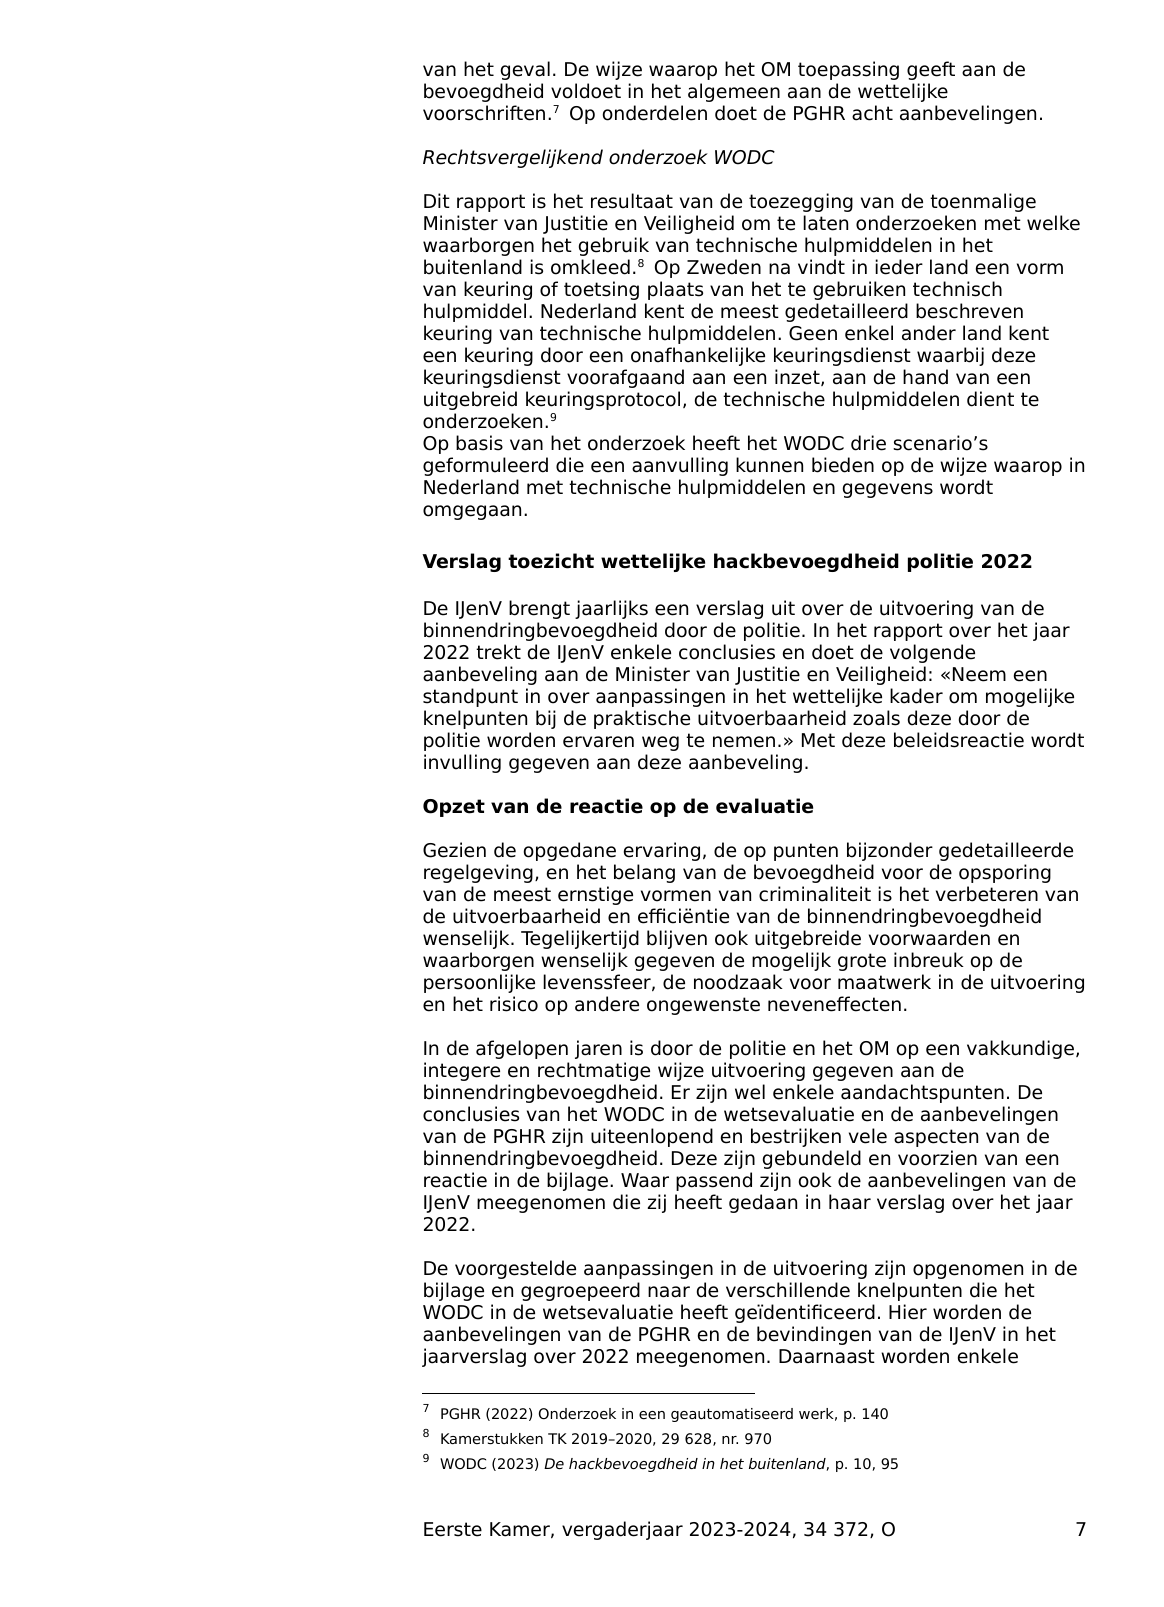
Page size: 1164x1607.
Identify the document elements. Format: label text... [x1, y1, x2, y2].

text De IJenV brengt jaarlijks een verslag uit over de uitvoering van de binnendringbevoegdheid door de politie. In het rapport over het jaar 2022 trekt de IJenV enkele conclusies en doet de volgende aanbeveling aan de Minister van Justitie en Veiligheid: «Neem een standpunt in over aanpassingen in het wettelijke kader om mogelijke knelpunten bij de praktische uitvoerbaarheid zoals deze door de politie worden ervaren weg te nemen.» Met deze beleidsreactie wordt invulling gegeven aan deze aanbeveling. [422, 598, 1087, 774]
subtitle Opzet van de reactie op de evaluatie [422, 796, 1087, 818]
subtitle Rechtsvergelijkend onderzoek WODC [422, 147, 1087, 169]
text Dit rapport is het resultaat van de toezegging van de toenmalige Minister van Justitie en Veiligheid om te laten onderzoeken met welke waarborgen het gebruik van technische hulpmiddelen in het buitenland is omkleed. Op Zweden na vindt in ieder land een vorm van keuring of toetsing plaats van het te gebruiken technisch hulpmiddel. Nederland kent de meest gedetailleerd beschreven keuring van technische hulpmiddelen. Geen enkel ander land kent een keuring door een onafhankelijke keuringsdienst waarbij deze keuringsdienst voorafgaand aan een inzet, aan de hand van een uitgebreid keuringsprotocol, de technische hulpmiddelen dient te onderzoeken. [422, 191, 1087, 433]
text PGHR (2022) Onderzoek in een geautomatiseerd werk, p. 140 [422, 1402, 1087, 1424]
subtitle Verslag toezicht wettelijke hackbevoegdheid politie 2022 [422, 551, 1087, 573]
text Op basis van het onderzoek heeft het WODC drie scenario’s geformuleerd die een aanvulling kunnen bieden op de wijze waarop in Nederland met technische hulpmiddelen en gegevens wordt omgegaan. [422, 433, 1087, 521]
text In de afgelopen jaren is door de politie en het OM op een vakkundige, integere en rechtmatige wijze uitvoering gegeven aan de binnendringbevoegdheid. Er zijn wel enkele aandachtspunten. De conclusies van het WODC in de wetsevaluatie en de aanbevelingen van de PGHR zijn uiteenlopend en bestrijken vele aspecten van de binnendringbevoegdheid. Deze zijn gebundeld en voorzien van een reactie in de bijlage. Waar passend zijn ook de aanbevelingen van de IJenV meegenomen die zij heeft gedaan in haar verslag over het jaar 2022. [422, 1038, 1087, 1236]
text WODC (2023) De hackbevoegdheid in het buitenland, p. 10, 95 [422, 1452, 1087, 1474]
text Gezien de opgedane ervaring, de op punten bijzonder gedetailleerde regelgeving, en het belang van de bevoegdheid voor de opsporing van de meest ernstige vormen van criminaliteit is het verbeteren van de uitvoerbaarheid en efficiëntie van de binnendringbevoegdheid wenselijk. Tegelijkertijd blijven ook uitgebreide voorwaarden en waarborgen wenselijk gegeven de mogelijk grote inbreuk op de persoonlijke levenssfeer, de noodzaak voor maatwerk in de uitvoering en het risico op andere ongewenste neveneffecten. [422, 840, 1087, 1016]
text van het geval. De wijze waarop het OM toepassing geeft aan de bevoegdheid voldoet in het algemeen aan de wettelijke voorschriften. Op onderdelen doet de PGHR acht aanbevelingen. [422, 59, 1087, 125]
text Kamerstukken TK 2019–2020, 29 628, nr. 970 [422, 1427, 1087, 1449]
text De voorgestelde aanpassingen in de uitvoering zijn opgenomen in de bijlage en gegroepeerd naar de verschillende knelpunten die het WODC in de wetsevaluatie heeft geïdentificeerd. Hier worden de aanbevelingen van de PGHR en de bevindingen van de IJenV in het jaarverslag over 2022 meegenomen. Daarnaast worden enkele [422, 1258, 1087, 1368]
